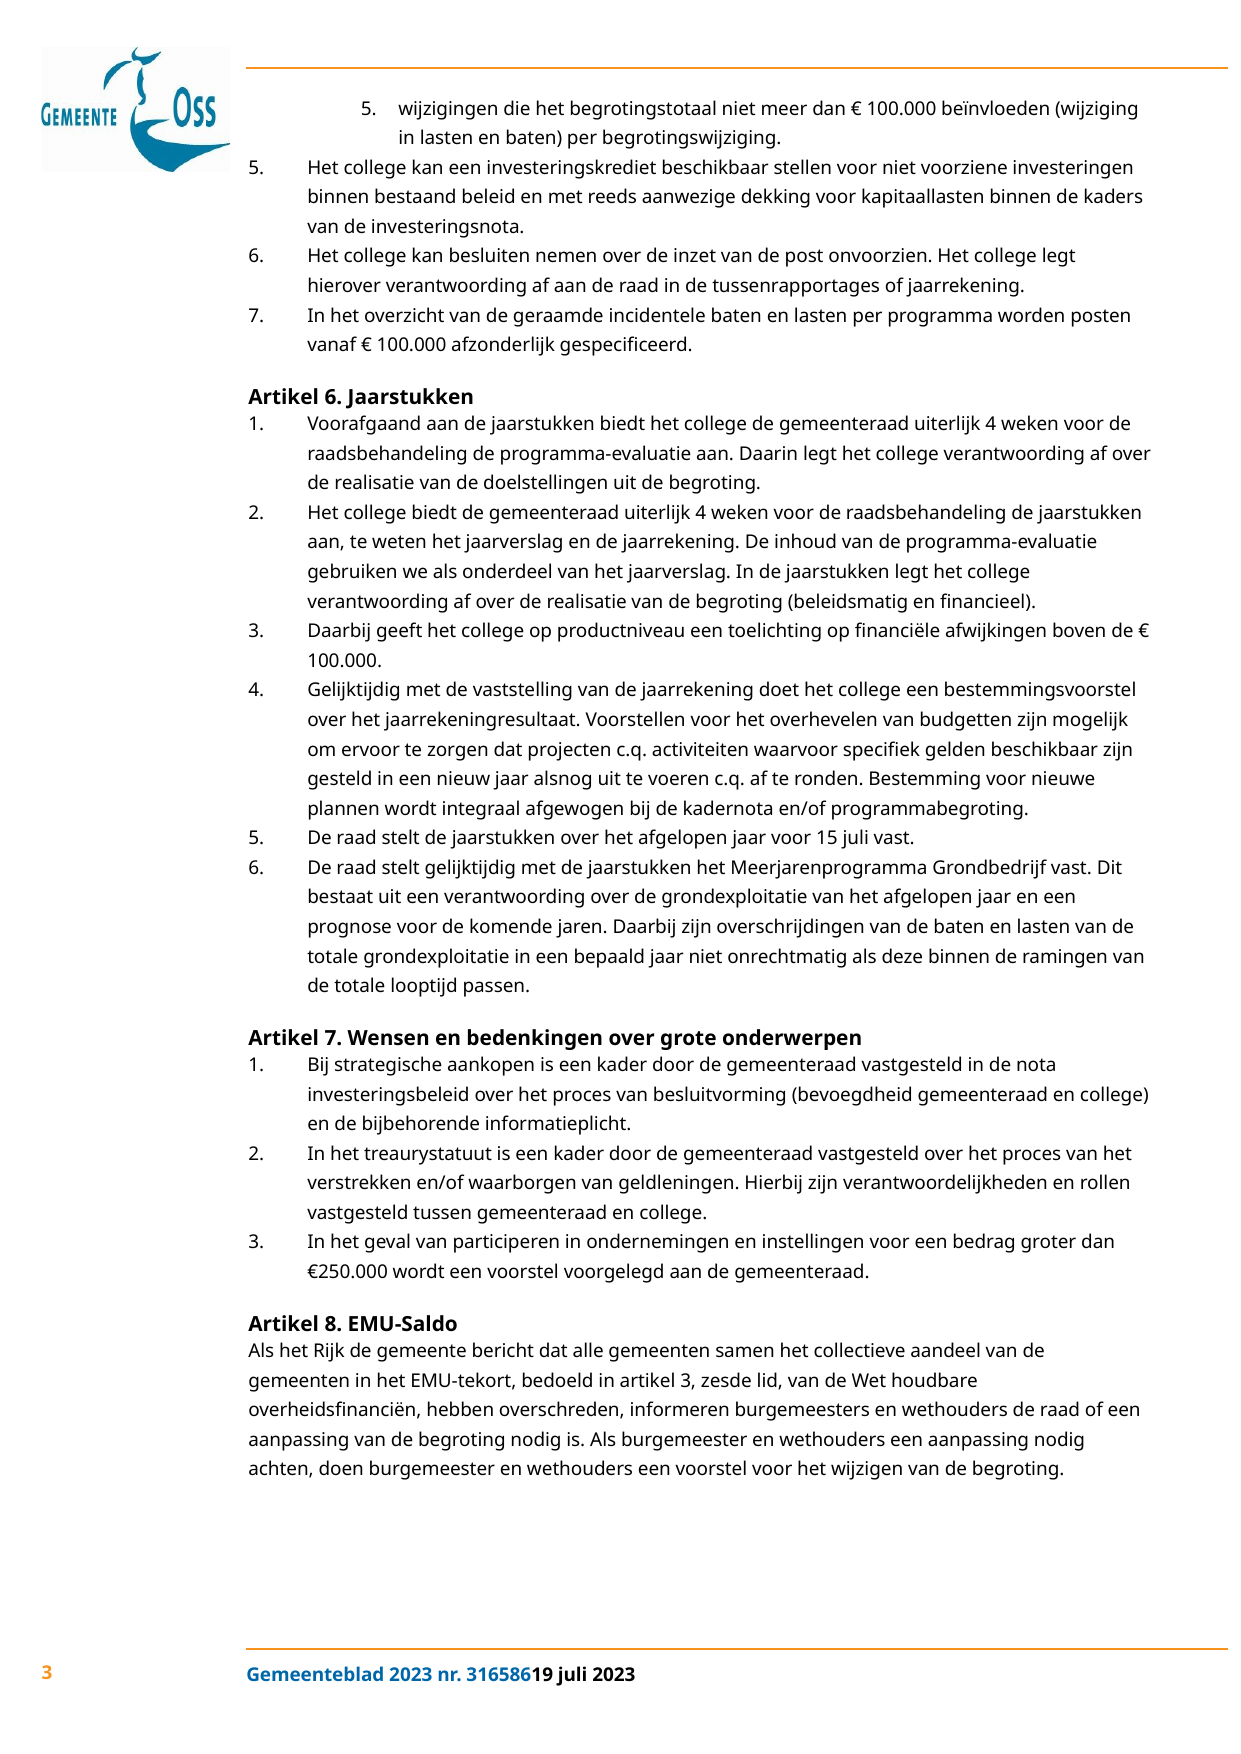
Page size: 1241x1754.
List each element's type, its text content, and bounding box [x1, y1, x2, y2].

text Artikel 8. EMU-Saldo [248, 1309, 1152, 1337]
list In het geval van participeren in ondernemingen en instellingen voor een bedrag groter dan €250.000 wordt een voorstel voorgelegd aan de gemeenteraad. [248, 1229, 1152, 1284]
list Daarbij geeft het college op productniveau een toelichting op financiële afwijkingen boven de € 100.000. [248, 617, 1152, 673]
list Het college kan besluiten nemen over de inzet van de post onvoorzien. Het college legt hierover verantwoording af aan de raad in de tussenrapportages of jaarrekening. [248, 243, 1152, 298]
list Het college biedt de gemeenteraad uiterlijk 4 weken voor de raadsbehandeling de jaarstukken aan, te weten het jaarverslag en de jaarrekening. De inhoud van de programma-evaluatie gebruiken we als onderdeel van het jaarverslag. In de jaarstukken legt het college verantwoording af over de realisatie van de begroting (beleidsmatig en financieel). [248, 499, 1152, 613]
list De raad stelt de jaarstukken over het afgelopen jaar voor 15 juli vast. [248, 824, 1152, 850]
text Artikel 6. Jaarstukken [248, 382, 1152, 410]
text Als het Rijk de gemeente bericht dat alle gemeenten samen het collectieve aandeel van de gemeenten in het EMU-tekort, bedoeld in artikel 3, zesde lid, van de Wet houdbare overheidsfinanciën, hebben overschreden, informeren burgemeesters en wethouders de raad of een aanpassing van de begroting nodig is. Als burgemeester en wethouders een aanpassing nodig achten, doen burgemeester en wethouders een voorstel voor het wijzigen van de begroting. [248, 1337, 1152, 1481]
list Bij strategische aankopen is een kader door de gemeenteraad vastgesteld in de nota investeringsbeleid over het proces van besluitvorming (bevoegdheid gemeenteraad en college) en de bijbehorende informatieplicht. [248, 1051, 1152, 1136]
list Het college kan een investeringskrediet beschikbaar stellen voor niet voorziene investeringen binnen bestaand beleid en met reeds aanwezige dekking voor kapitaallasten binnen de kaders van de investeringsnota. [248, 154, 1152, 239]
list Gelijktijdig met de vaststelling van de jaarrekening doet het college een bestemmingsvoorstel over het jaarrekeningresultaat. Voorstellen voor het overhevelen van budgetten zijn mogelijk om ervoor te zorgen dat projecten c.q. activiteiten waarvoor specifiek gelden beschikbaar zijn gesteld in een nieuw jaar alsnog uit te voeren c.q. af te ronden. Bestemming voor nieuwe plannen wordt integraal afgewogen bij de kadernota en/of programmabegroting. [248, 677, 1152, 821]
picture [41, 47, 231, 172]
list In het treaurystatuut is een kader door de gemeenteraad vastgesteld over het proces van het verstrekken en/of waarborgen van geldleningen. Hierbij zijn verantwoordelijkheden en rollen vastgesteld tussen gemeenteraad en college. [248, 1140, 1152, 1225]
list In het overzicht van de geraamde incidentele baten en lasten per programma worden posten vanaf € 100.000 afzonderlijk gespecificeerd. [248, 302, 1152, 357]
list wijzigingen die het begrotingstotaal niet meer dan € 100.000 beïnvloeden (wijziging in lasten en baten) per begrotingswijziging. [361, 95, 1152, 150]
list Voorafgaand aan de jaarstukken biedt het college de gemeenteraad uiterlijk 4 weken voor de raadsbehandeling de programma-evaluatie aan. Daarin legt het college verantwoording af over de realisatie van de doelstellingen uit de begroting. [248, 410, 1152, 495]
text Artikel 7. Wensen en bedenkingen over grote onderwerpen [248, 1023, 1152, 1051]
list De raad stelt gelijktijdig met de jaarstukken het Meerjarenprogramma Grondbedrijf vast. Dit bestaat uit een verantwoording over de grondexploitatie van het afgelopen jaar en een prognose voor de komende jaren. Daarbij zijn overschrijdingen van de baten en lasten van de totale grondexploitatie in een bepaald jaar niet onrechtmatig als deze binnen de ramingen van de totale looptijd passen. [248, 854, 1152, 998]
